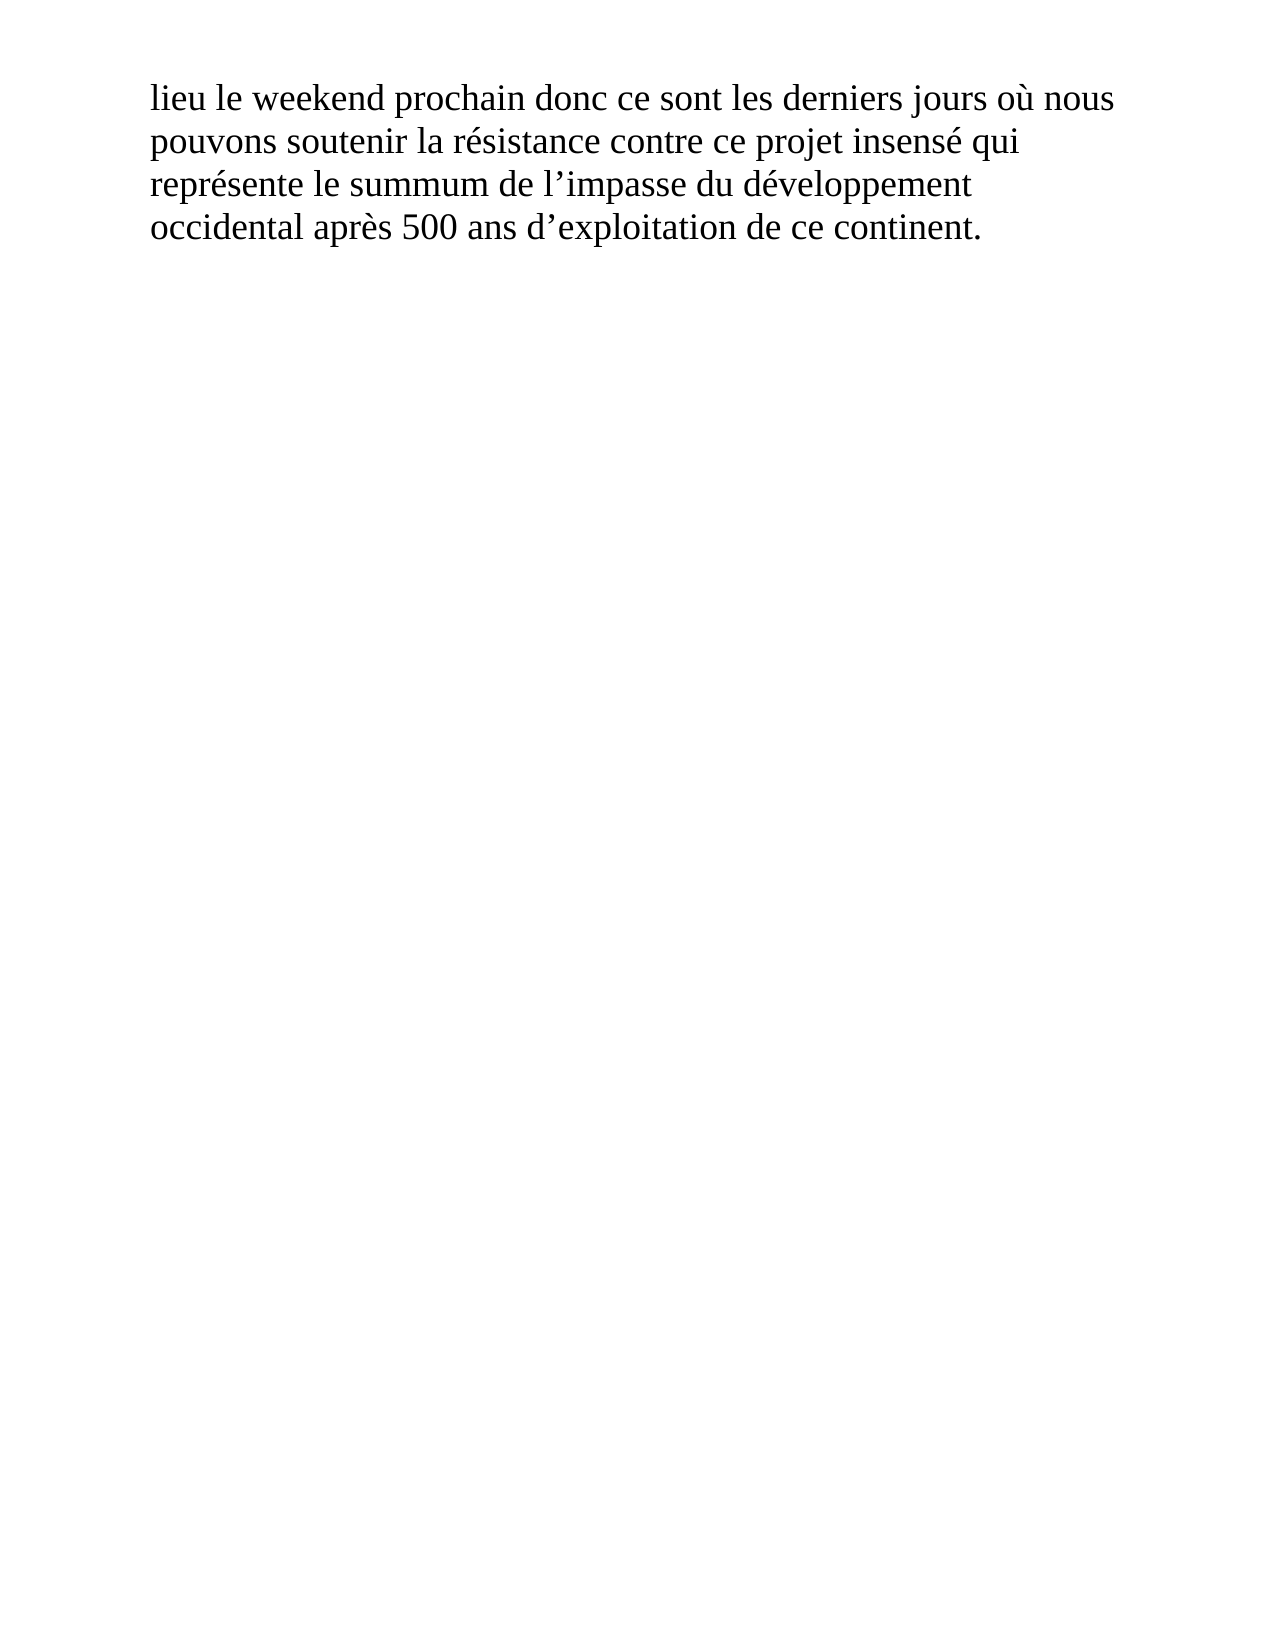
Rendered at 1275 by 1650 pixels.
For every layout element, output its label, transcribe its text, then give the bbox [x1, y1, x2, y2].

text lieu le weekend prochain donc ce sont les derniers jours où nous pouvons soutenir la résistance contre ce projet insensé qui représente le summum de l’impasse du développement occidental après 500 ans d’exploitation de ce continent. [150, 75, 1125, 247]
